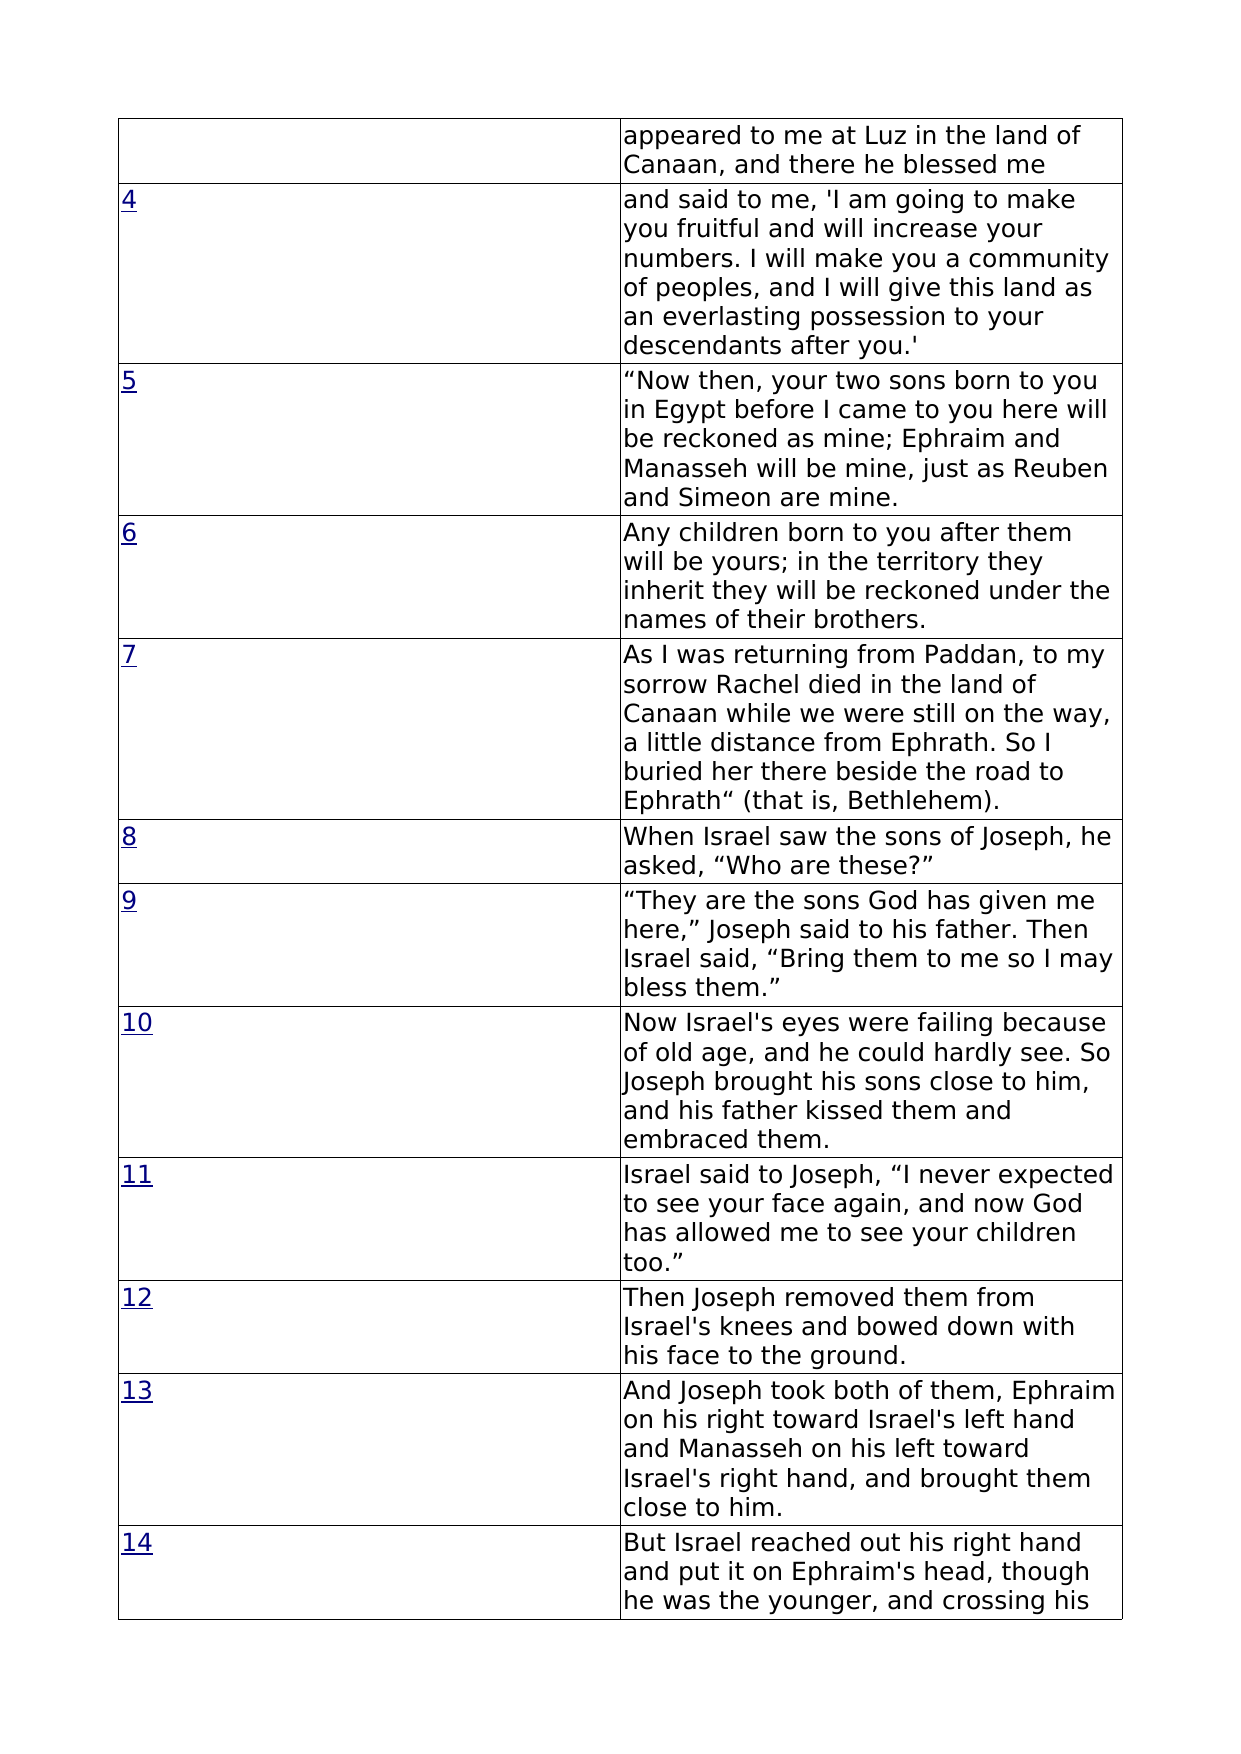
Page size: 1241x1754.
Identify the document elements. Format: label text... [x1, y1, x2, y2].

table_cell [119, 119, 620, 182]
table_cell 12 [119, 1281, 620, 1373]
table_cell and said to me, 'I am going to make you fruitful and will increase your numbers. I will make you a community of peoples, and I will give this land as an everlasting possession to your descendants after you.' [621, 184, 1122, 363]
table_cell Then Joseph removed them from Israel's knees and bowed down with his face to the ground. [621, 1281, 1122, 1373]
table_cell Any children born to you after them will be yours; in the territory they inherit they will be reckoned under the names of their brothers. [621, 516, 1122, 638]
table_cell 9 [119, 884, 620, 1006]
table_cell 13 [119, 1374, 620, 1525]
table_cell 6 [119, 516, 620, 638]
table_cell 10 [119, 1007, 620, 1157]
table_cell 5 [119, 364, 620, 515]
table_cell appeared to me at Luz in the land of Canaan, and there he blessed me [621, 119, 1122, 182]
table_cell “They are the sons God has given me here,” Joseph said to his father. Then Israel said, “Bring them to me so I may bless them.” [621, 884, 1122, 1006]
table_cell As I was returning from Paddan, to my sorrow Rachel died in the land of Canaan while we were still on the way, a little distance from Ephrath. So I buried her there beside the road to Ephrath“ (that is, Bethlehem). [621, 639, 1122, 819]
table_cell “Now then, your two sons born to you in Egypt before I came to you here will be reckoned as mine; Ephraim and Manasseh will be mine, just as Reuben and Simeon are mine. [621, 364, 1122, 515]
table_cell Now Israel's eyes were failing because of old age, and he could hardly see. So Joseph brought his sons close to him, and his father kissed them and embraced them. [621, 1007, 1122, 1157]
table_cell 11 [119, 1158, 620, 1280]
table_cell 4 [119, 184, 620, 363]
table_cell When Israel saw the sons of Joseph, he asked, “Who are these?” [621, 820, 1122, 883]
table_cell 7 [119, 639, 620, 819]
table_cell 8 [119, 820, 620, 883]
table_cell And Joseph took both of them, Ephraim on his right toward Israel's left hand and Manasseh on his left toward Israel's right hand, and brought them close to him. [621, 1374, 1122, 1525]
table_cell Israel said to Joseph, “I never expected to see your face again, and now God has allowed me to see your children too.” [621, 1158, 1122, 1280]
table_cell But Israel reached out his right hand and put it on Ephraim's head, though he was the younger, and crossing his [621, 1526, 1122, 1618]
table_cell 14 [119, 1526, 620, 1618]
